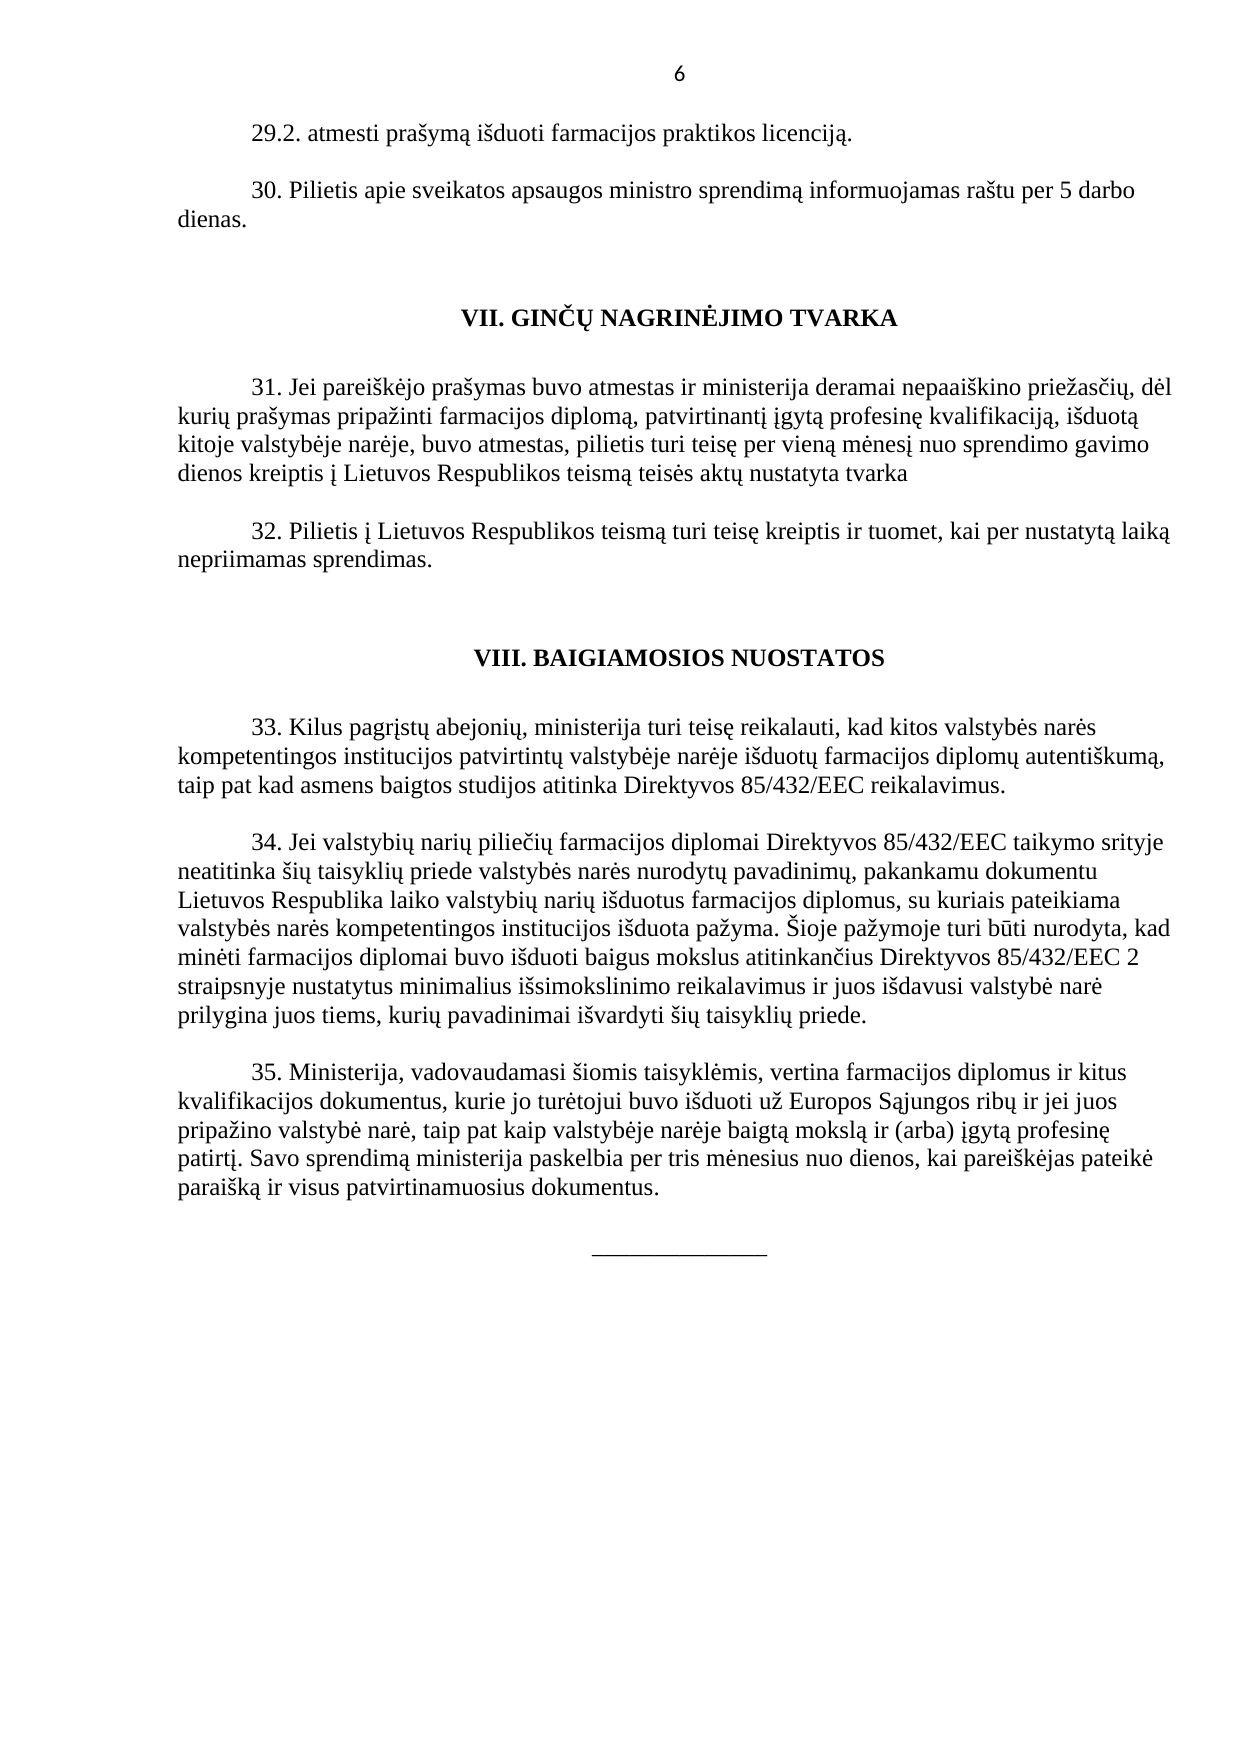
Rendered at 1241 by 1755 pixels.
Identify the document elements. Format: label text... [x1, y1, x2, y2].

text 29.2. atmesti prašymą išduoti farmacijos praktikos licenciją. [177, 118, 1181, 147]
text 35. Ministerija, vadovaudamasi šiomis taisyklėmis, vertina farmacijos diplomus ir kitus kvalifikacijos dokumentus, kurie jo turėtojui buvo išduoti už Europos Sąjungos ribų ir jei juos pripažino valstybė narė, taip pat kaip valstybėje narėje baigtą mokslą ir (arba) įgytą profesinę patirtį. Savo sprendimą ministerija paskelbia per tris mėnesius nuo dienos, kai pareiškėjas pateikė paraišką ir visus patvirtinamuosius dokumentus. [177, 1057, 1181, 1201]
text VIII. BAIGIAMOSIOS NUOSTATOS [177, 643, 1181, 672]
text 31. Jei pareiškėjo prašymas buvo atmestas ir ministerija deramai nepaaiškino priežasčių, dėl kurių prašymas pripažinti farmacijos diplomą, patvirtinantį įgytą profesinę kvalifikaciją, išduotą kitoje valstybėje narėje, buvo atmestas, pilietis turi teisę per vieną mėnesį nuo sprendimo gavimo dienos kreiptis į Lietuvos Respublikos teismą teisės aktų nustatyta tvarka [177, 372, 1181, 487]
text VII. GINČŲ NAGRINĖJIMO TVARKA [177, 303, 1181, 331]
text 34. Jei valstybių narių piliečių farmacijos diplomai Direktyvos 85/432/EEC taikymo srityje neatitinka šių taisyklių priede valstybės narės nurodytų pavadinimų, pakankamu dokumentu Lietuvos Respublika laiko valstybių narių išduotus farmacijos diplomus, su kuriais pateikiama valstybės narės kompetentingos institucijos išduota pažyma. Šioje pažymoje turi būti nurodyta, kad minėti farmacijos diplomai buvo išduoti baigus mokslus atitinkančius Direktyvos 85/432/EEC 2 straipsnyje nustatytus minimalius išsimokslinimo reikalavimus ir juos išdavusi valstybė narė prilygina juos tiems, kurių pavadinimai išvardyti šių taisyklių priede. [177, 827, 1181, 1028]
text 33. Kilus pagrįstų abejonių, ministerija turi teisę reikalauti, kad kitos valstybės narės kompetentingos institucijos patvirtintų valstybėje narėje išduotų farmacijos diplomų autentiškumą, taip pat kad asmens baigtos studijos atitinka Direktyvos 85/432/EEC reikalavimus. [177, 712, 1181, 798]
text 32. Pilietis į Lietuvos Respublikos teismą turi teisę kreiptis ir tuomet, kai per nustatytą laiką nepriimamas sprendimas. [177, 516, 1181, 573]
text ______________ [177, 1230, 1181, 1258]
text 30. Pilietis apie sveikatos apsaugos ministro sprendimą informuojamas raštu per 5 darbo dienas. [177, 176, 1181, 233]
